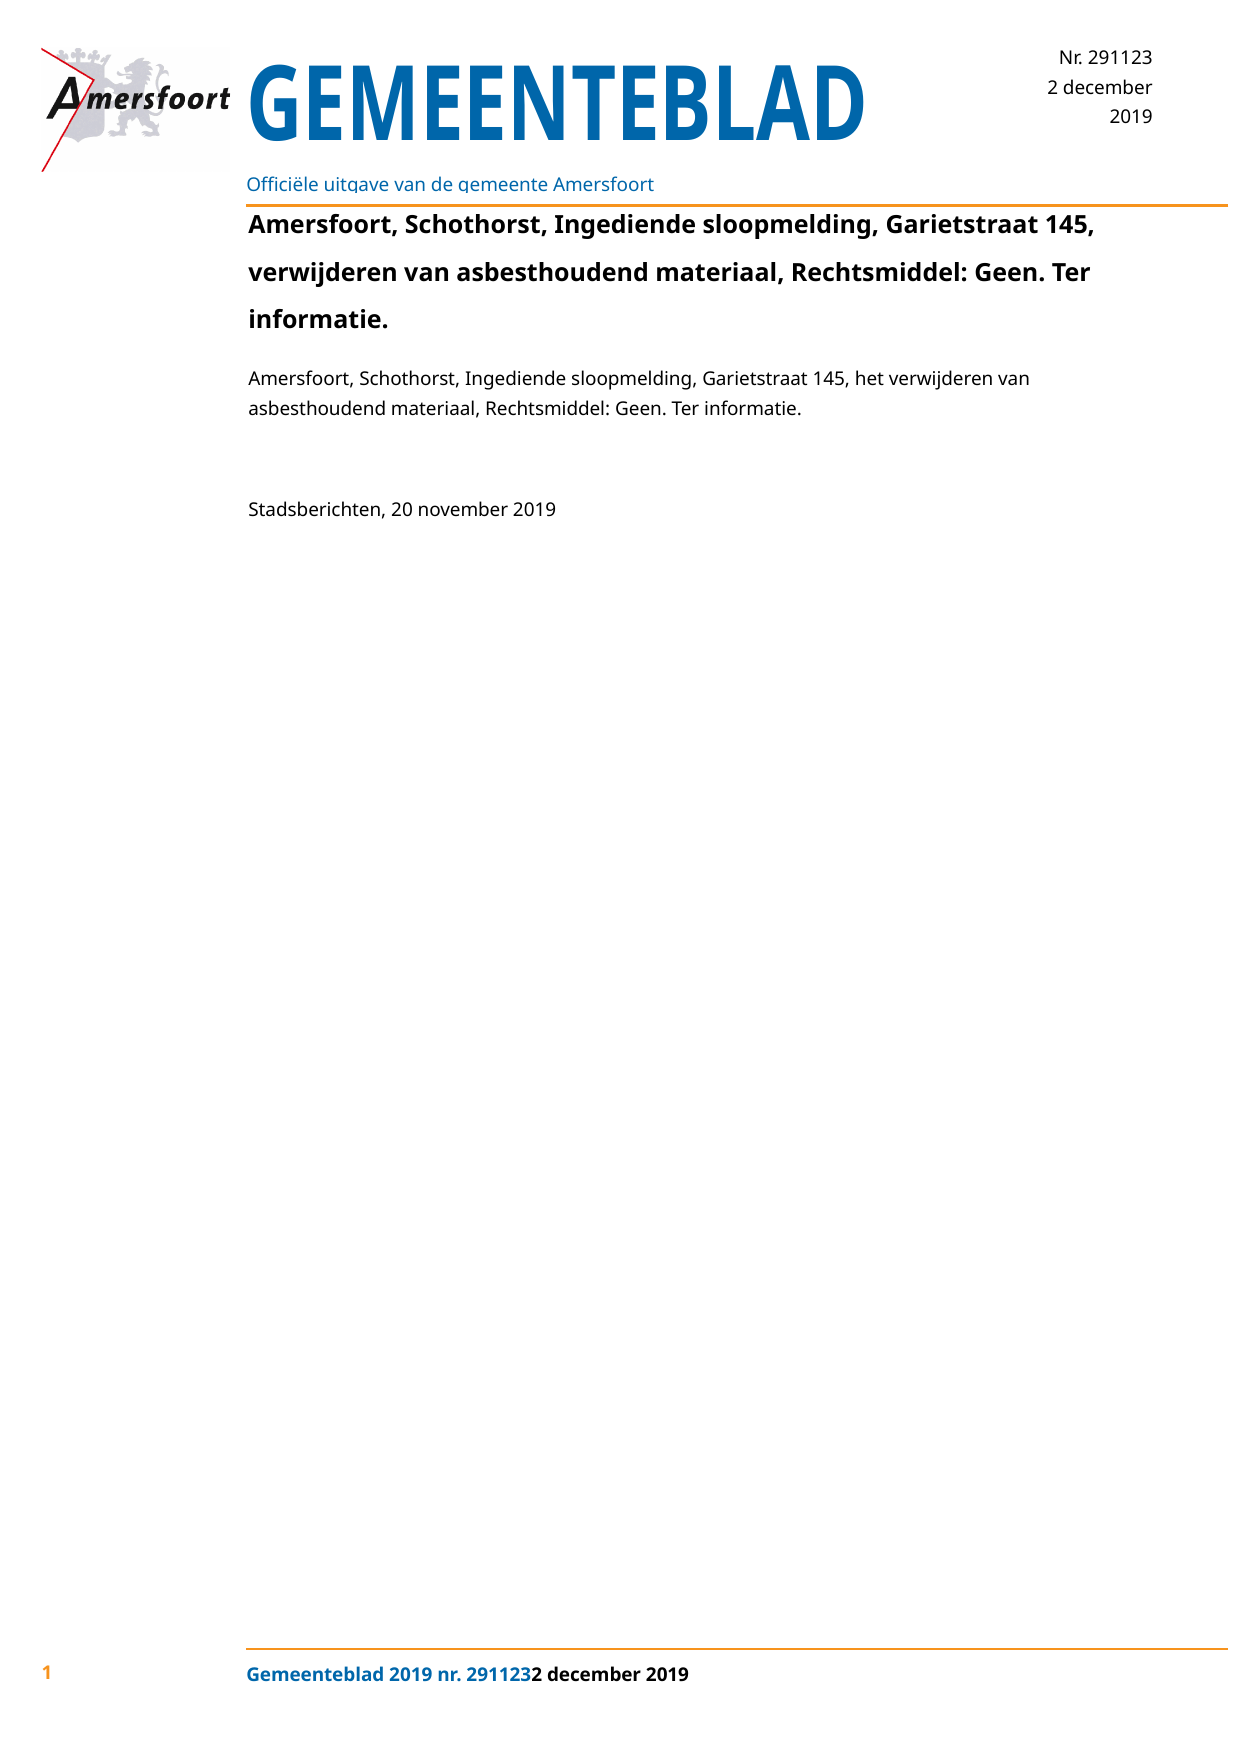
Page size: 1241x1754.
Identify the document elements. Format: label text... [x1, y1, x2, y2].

text Amersfoort, Schothorst, Ingediende sloopmelding, Garietstraat 145, het verwijderen van asbesthoudend materiaal, Rechtsmiddel: Geen. Ter informatie. [248, 366, 1152, 421]
picture [41, 47, 231, 172]
text Stadsberichten, 20 november 2019 [248, 496, 1152, 522]
text Amersfoort, Schothorst, Ingediende sloopmelding, Garietstraat 145, verwijderen van asbesthoudend materiaal, Rechtsmiddel: Geen. Ter informatie. [248, 207, 1152, 336]
